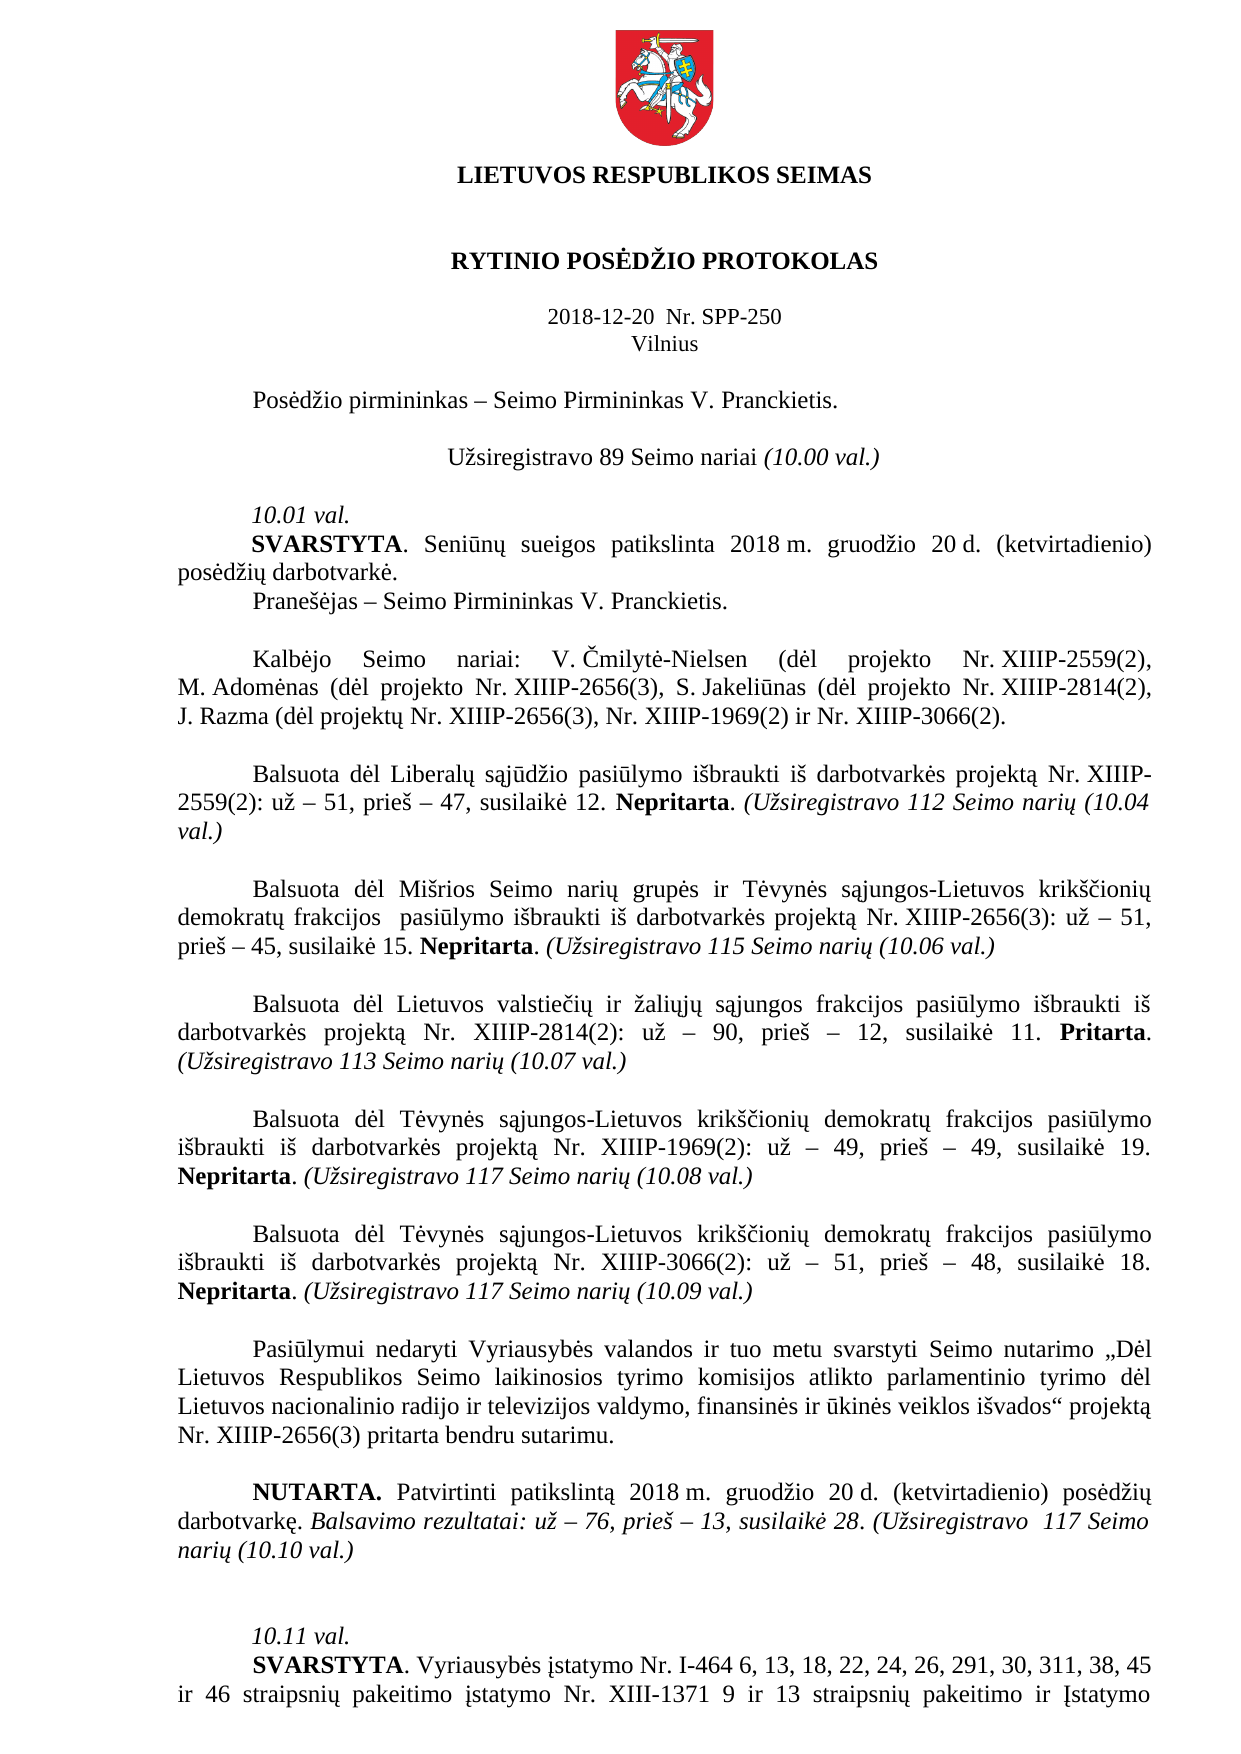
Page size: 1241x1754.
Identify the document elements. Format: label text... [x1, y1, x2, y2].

text Pranešėjas – Seimo Pirmininkas V. Pranckietis. [177, 586, 1152, 615]
text RYTINIO POSĖDŽIO PROTOKOLAS [177, 246, 1152, 275]
text 2018-12-20 Nr. SPP-250 [177, 303, 1152, 330]
text Balsuota dėl Mišrios Seimo narių grupės ir Tėvynės sąjungos-Lietuvos krikščionių demokratų frakcijos pasiūlymo išbraukti iš darbotvarkės projektą Nr. XIIIP-2656(3): už – 51, prieš – 45, susilaikė 15. Nepritarta. (Užsiregistravo 115 Seimo narių (10.06 val.) [177, 874, 1152, 960]
text Posėdžio pirmininkas – Seimo Pirmininkas V. Pranckietis. [177, 385, 1152, 414]
text Balsuota dėl Liberalų sąjūdžio pasiūlymo išbraukti iš darbotvarkės projektą Nr. XIIIP-2559(2): už – 51, prieš – 47, susilaikė 12. Nepritarta. (Užsiregistravo 112 Seimo narių (10.04 val.) [177, 759, 1152, 845]
text Balsuota dėl Tėvynės sąjungos-Lietuvos krikščionių demokratų frakcijos pasiūlymo išbraukti iš darbotvarkės projektą Nr. XIIIP-1969(2): už – 49, prieš – 49, susilaikė 19. Nepritarta. (Užsiregistravo 117 Seimo narių (10.08 val.) [177, 1104, 1152, 1190]
text Lietuvos Respublikos Seimas [177, 160, 1152, 188]
text Balsuota dėl Lietuvos valstiečių ir žaliųjų sąjungos frakcijos pasiūlymo išbraukti iš darbotvarkės projektą Nr. XIIIP-2814(2): už – 90, prieš – 12, susilaikė 11. Pritarta. (Užsiregistravo 113 Seimo narių (10.07 val.) [177, 989, 1152, 1075]
text Pasiūlymui nedaryti Vyriausybės valandos ir tuo metu svarstyti Seimo nutarimo „Dėl Lietuvos Respublikos Seimo laikinosios tyrimo komisijos atlikto parlamentinio tyrimo dėl Lietuvos nacionalinio radijo ir televizijos valdymo, finansinės ir ūkinės veiklos išvados“ projektą Nr. XIIIP-2656(3) pritarta bendru sutarimu. [177, 1334, 1152, 1449]
text NUTARTA. Patvirtinti patikslintą 2018 m. gruodžio 20 d. (ketvirtadienio) posėdžių darbotvarkę. Balsavimo rezultatai: už – 76, prieš – 13, susilaikė 28. (Užsiregistravo 117 Seimo narių (10.10 val.) [177, 1477, 1152, 1564]
text Užsiregistravo 89 Seimo nariai (10.00 val.) [177, 442, 1152, 471]
text Kalbėjo Seimo nariai: V. Čmilytė-Nielsen (dėl projekto Nr. XIIIP-2559(2), M. Adomėnas (dėl projekto Nr. XIIIP-2656(3), S. Jakeliūnas (dėl projekto Nr. XIIIP-2814(2), J. Razma (dėl projektų Nr. XIIIP-2656(3), Nr. XIIIP-1969(2) ir Nr. XIIIP-3066(2). [177, 644, 1152, 730]
text SVARSTYTA. Seniūnų sueigos patikslinta 2018 m. gruodžio 20 d. (ketvirtadienio) posėdžių darbotvarkė. [177, 529, 1152, 586]
text Vilnius [177, 330, 1152, 356]
text Balsuota dėl Tėvynės sąjungos-Lietuvos krikščionių demokratų frakcijos pasiūlymo išbraukti iš darbotvarkės projektą Nr. XIIIP-3066(2): už – 51, prieš – 48, susilaikė 18. Nepritarta. (Užsiregistravo 117 Seimo narių (10.09 val.) [177, 1219, 1152, 1305]
text 10.01 val. [177, 500, 1152, 529]
text SVARSTYTA. Vyriausybės įstatymo Nr. I-464 6, 13, 18, 22, 24, 26, 291, 30, 311, 38, 45 ir 46 straipsnių pakeitimo įstatymo Nr. XIII-1371 9 ir 13 straipsnių pakeitimo ir Įstatymo [177, 1650, 1152, 1707]
text 10.11 val. [177, 1621, 1152, 1650]
